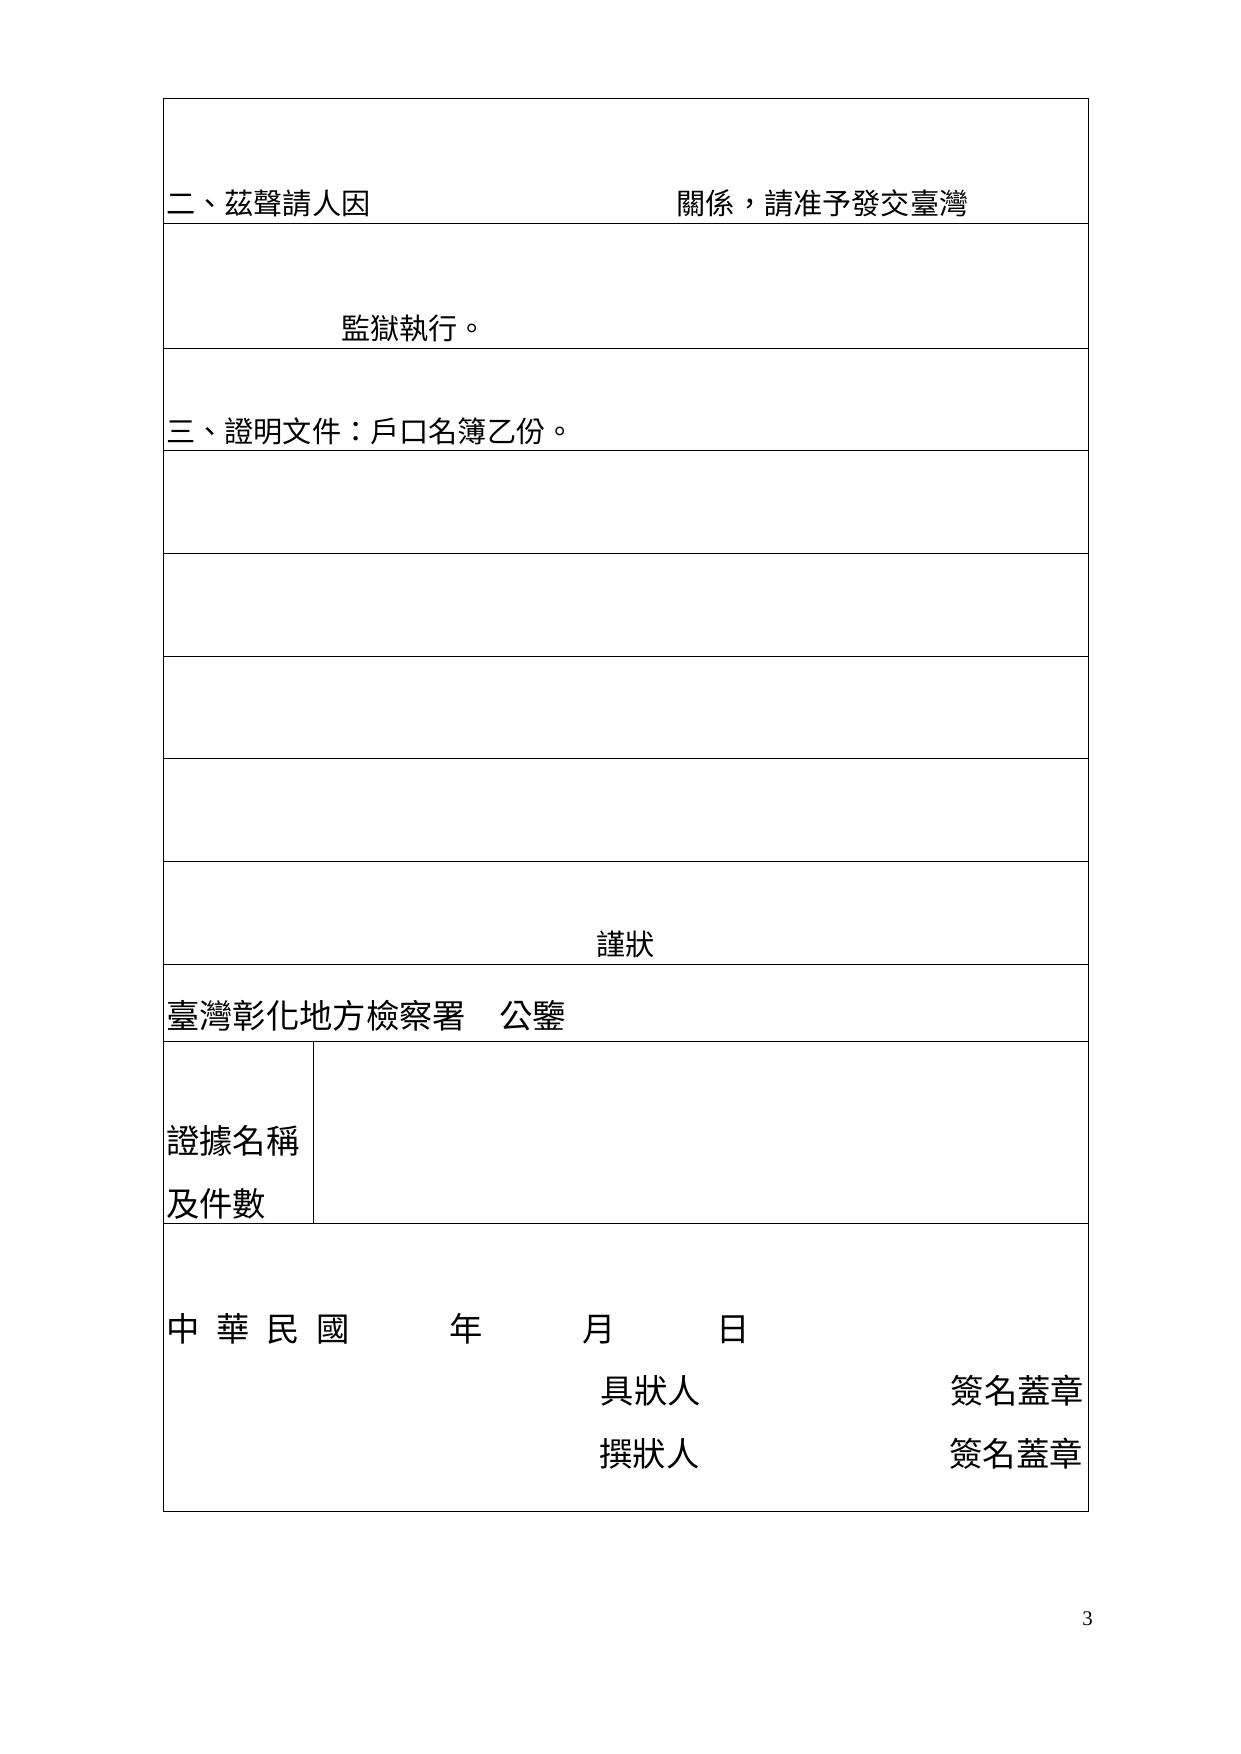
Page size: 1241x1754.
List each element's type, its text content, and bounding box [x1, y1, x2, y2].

table_cell [164, 554, 1088, 656]
table_cell 中 華 民 國 年 月 日 具狀人 簽名蓋章 撰狀人 簽名蓋章 [164, 1224, 1088, 1511]
table_cell 臺灣彰化地方檢察署 公鑒 [164, 965, 1088, 1041]
table_cell 證據名稱 及件數 [164, 1042, 313, 1222]
table_cell [164, 657, 1088, 758]
table_cell [164, 451, 1088, 553]
table_cell 二、茲聲請人因 關係，請准予發交臺灣 [164, 99, 1088, 222]
table_cell [164, 759, 1088, 861]
table_cell [314, 1042, 1088, 1222]
table_cell 謹狀 [164, 862, 1088, 964]
table_cell 三、證明文件：戶口名簿乙份。 [164, 349, 1088, 450]
table_cell 監獄執行。 [164, 224, 1088, 347]
